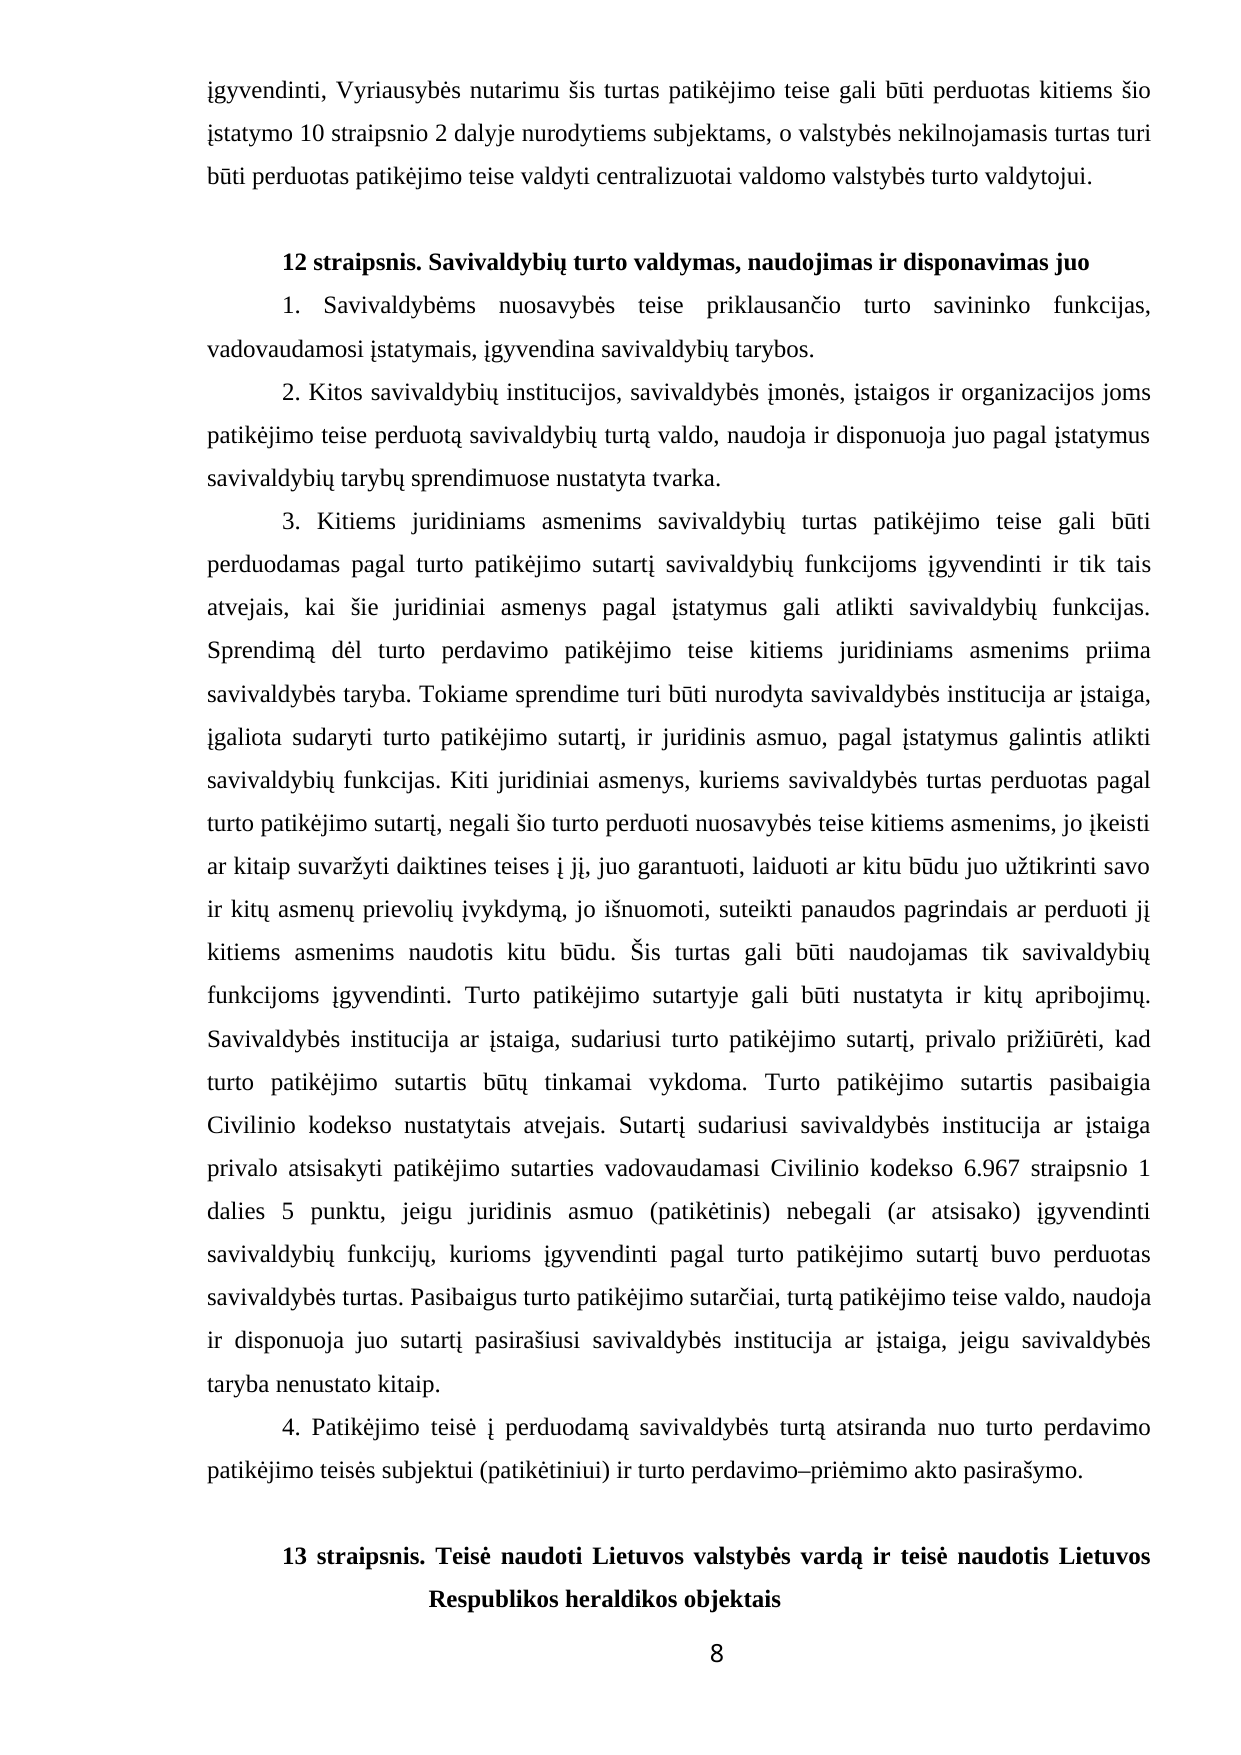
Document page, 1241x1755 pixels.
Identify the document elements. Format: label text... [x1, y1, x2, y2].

text 3. Kitiems juridiniams asmenims savivaldybių turtas patikėjimo teise gali būti perduodamas pagal turto patikėjimo sutartį savivaldybių funkcijoms įgyvendinti ir tik tais atvejais, kai šie juridiniai asmenys pagal įstatymus gali atlikti savivaldybių funkcijas. Sprendimą dėl turto perdavimo patikėjimo teise kitiems juridiniams asmenims priima savivaldybės taryba. Tokiame sprendime turi būti nurodyta savivaldybės institucija ar įstaiga, įgaliota sudaryti turto patikėjimo sutartį, ir juridinis asmuo, pagal įstatymus galintis atlikti savivaldybių funkcijas. Kiti juridiniai asmenys, kuriems savivaldybės turtas perduotas pagal turto patikėjimo sutartį, negali šio turto perduoti nuosavybės teise kitiems asmenims, jo įkeisti ar kitaip suvaržyti daiktines teises į jį, juo garantuoti, laiduoti ar kitu būdu juo užtikrinti savo ir kitų asmenų prievolių įvykdymą, jo išnuomoti, suteikti panaudos pagrindais ar perduoti jį kitiems asmenims naudotis kitu būdu. Šis turtas gali būti naudojamas tik savivaldybių funkcijoms įgyvendinti. Turto patikėjimo sutartyje gali būti nustatyta ir kitų apribojimų. Savivaldybės institucija ar įstaiga, sudariusi turto patikėjimo sutartį, privalo prižiūrėti, kad turto patikėjimo sutartis būtų tinkamai vykdoma. Turto patikėjimo sutartis pasibaigia Civilinio kodekso nustatytais atvejais. Sutartį sudariusi savivaldybės institucija ar įstaiga privalo atsisakyti patikėjimo sutarties vadovaudamasi Civilinio kodekso 6.967 straipsnio 1 dalies 5 punktu, jeigu juridinis asmuo (patikėtinis) nebegali (ar atsisako) įgyvendinti savivaldybių funkcijų, kurioms įgyvendinti pagal turto patikėjimo sutartį buvo perduotas savivaldybės turtas. Pasibaigus turto patikėjimo sutarčiai, turtą patikėjimo teise valdo, naudoja ir disponuoja juo sutartį pasirašiusi savivaldybės institucija ar įstaiga, jeigu savivaldybės taryba nenustato kitaip. [207, 506, 1152, 1397]
text įgyvendinti, Vyriausybės nutarimu šis turtas patikėjimo teise gali būti perduotas kitiems šio įstatymo 10 straipsnio 2 dalyje nurodytiems subjektams, o valstybės nekilnojamasis turtas turi būti perduotas patikėjimo teise valdyti centralizuotai valdomo valstybės turto valdytojui. [207, 75, 1152, 190]
text 1. Savivaldybėms nuosavybės teise priklausančio turto savininko funkcijas, vadovaudamosi įstatymais, įgyvendina savivaldybių tarybos. [207, 291, 1152, 362]
text 12 straipsnis. Savivaldybių turto valdymas, naudojimas ir disponavimas juo [207, 247, 1152, 276]
text 2. Kitos savivaldybių institucijos, savivaldybės įmonės, įstaigos ir organizacijos joms patikėjimo teise perduotą savivaldybių turtą valdo, naudoja ir disponuoja juo pagal įstatymus savivaldybių tarybų sprendimuose nustatyta tvarka. [207, 377, 1152, 492]
text 13 straipsnis. Teisė naudoti Lietuvos valstybės vardą ir teisė naudotis Lietuvos Respublikos heraldikos objektais [282, 1541, 1152, 1613]
text 4. Patikėjimo teisė į perduodamą savivaldybės turtą atsiranda nuo turto perdavimo patikėjimo teisės subjektui (patikėtiniui) ir turto perdavimo–priėmimo akto pasirašymo. [207, 1412, 1152, 1484]
